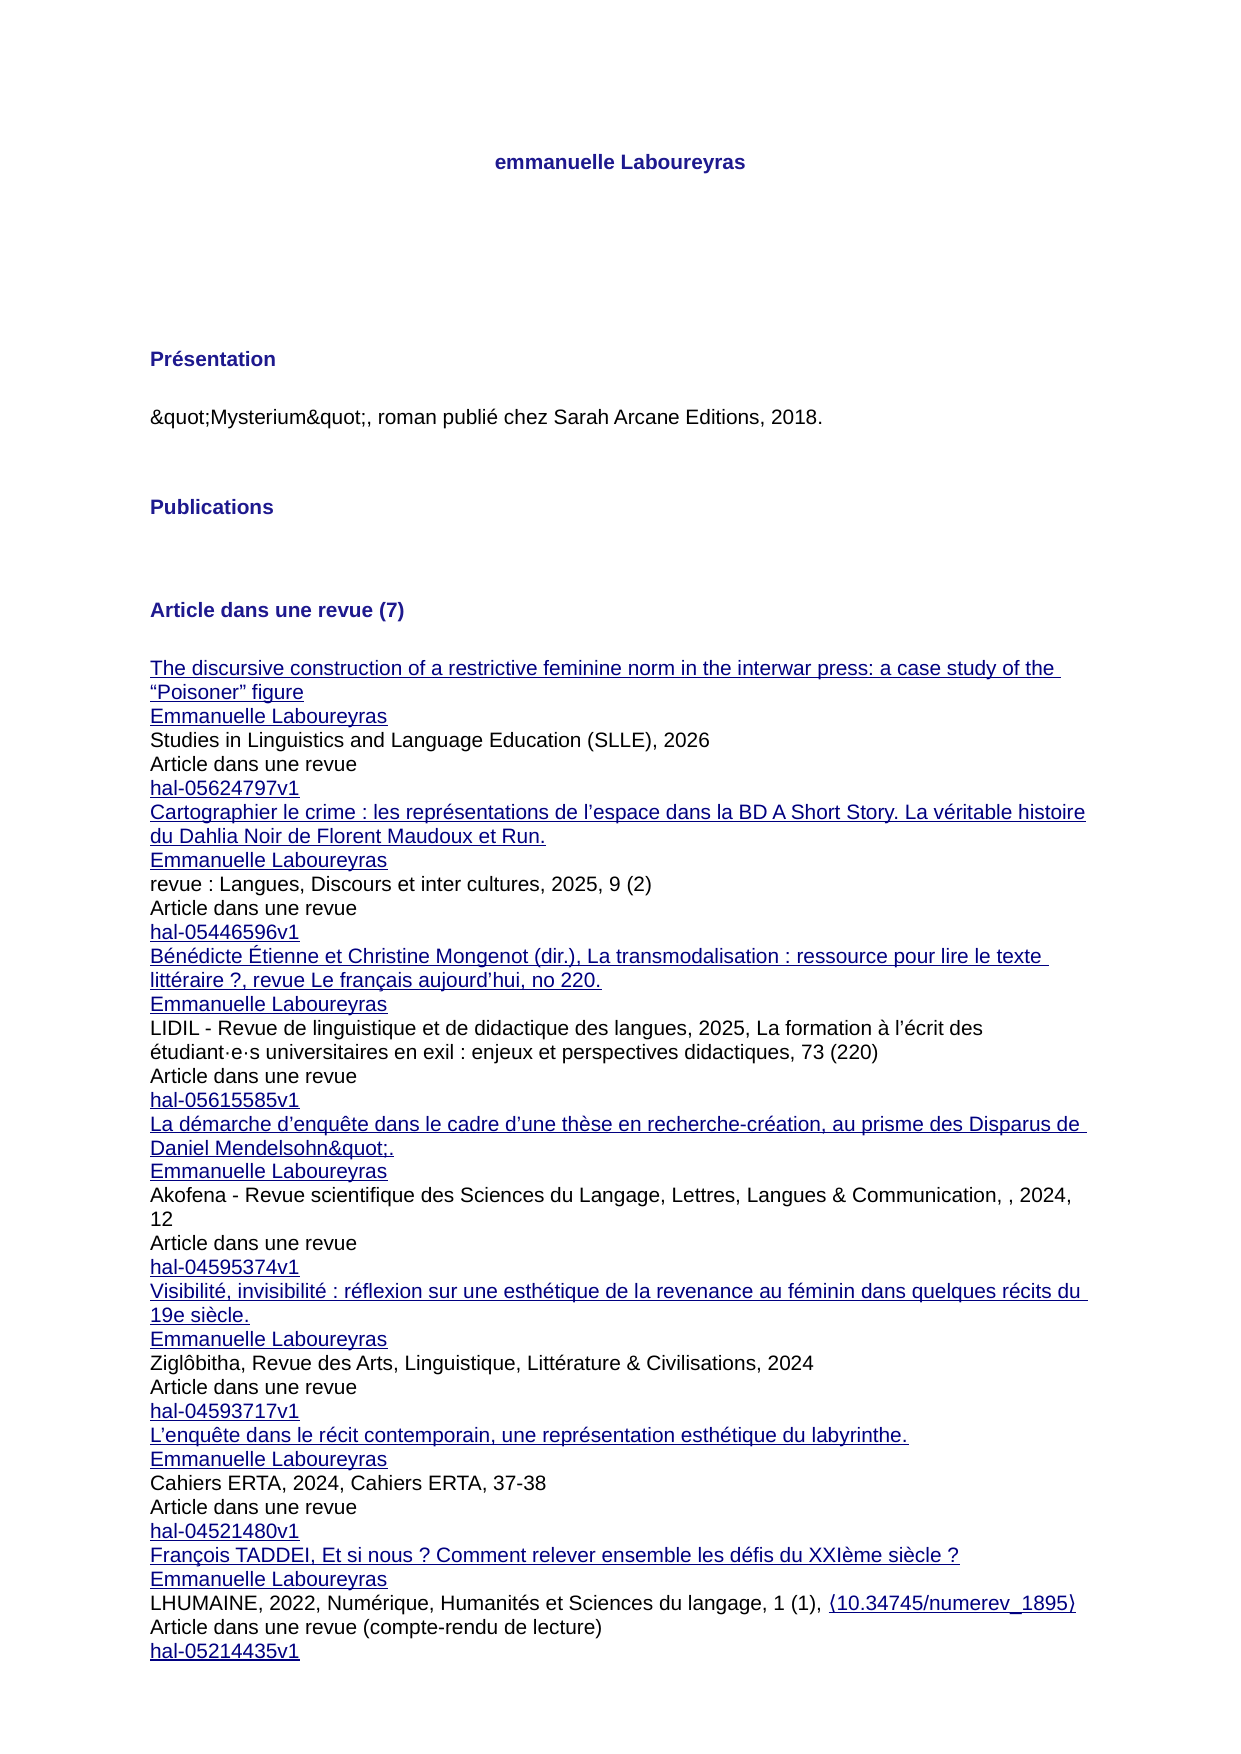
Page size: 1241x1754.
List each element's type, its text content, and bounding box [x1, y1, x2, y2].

table_cell L’enquête dans le récit contemporain, une représentation esthétique du labyrinthe. Emmanuelle Laboureyras Cahiers ERTA, 2024, Cahiers ERTA, 37-38 Article dans une revue hal-04521480v1 [150, 1423, 1090, 1543]
table_cell Cartographier le crime : les représentations de l’espace dans la BD A Short Story. La véritable histoire du Dahlia Noir de Florent Maudoux et Run. Emmanuelle Laboureyras revue : Langues, Discours et inter cultures, 2025, 9 (2) Article dans une revue hal-05446596v1 [150, 800, 1090, 944]
table_cell La démarche d’enquête dans le cadre d’une thèse en recherche-création, au prisme des Disparus de Daniel Mendelsohn&quot;. Emmanuelle Laboureyras Akofena - Revue scientifique des Sciences du Langage, Lettres, Langues & Communication, , 2024, 12 Article dans une revue hal-04595374v1 [150, 1111, 1090, 1279]
table_cell Bénédicte Étienne et Christine Mongenot (dir.), La transmodalisation : ressource pour lire le texte littéraire ?, revue Le français aujourd’hui, no 220. Emmanuelle Laboureyras LIDIL - Revue de linguistique et de didactique des langues, 2025, La formation à l’écrit des étudiant·e·s universitaires en exil : enjeux et perspectives didactiques, 73 (220) Article dans une revue hal-05615585v1 [150, 944, 1090, 1111]
text &quot;Mysterium&quot;, roman publié chez Sarah Arcane Editions, 2018. [150, 405, 1090, 429]
subtitle Publications [150, 495, 1090, 519]
table_header The discursive construction of a restrictive feminine norm in the interwar press: a case study of the “Poisoner” figure Emmanuelle Laboureyras Studies in Linguistics and Language Education (SLLE), 2026 Article dans une revue hal-05624797v1 [150, 656, 1090, 800]
subtitle Présentation [150, 347, 1090, 371]
table_cell François TADDEI, Et si nous ? Comment relever ensemble les défis du XXIème siècle ? Emmanuelle Laboureyras LHUMAINE, 2022, Numérique, Humanités et Sciences du langage, 1 (1), ⟨10.34745/numerev_1895⟩ Article dans une revue (compte-rendu de lecture) hal-05214435v1 [150, 1543, 1090, 1662]
table_cell Visibilité, invisibilité : réflexion sur une esthétique de la revenance au féminin dans quelques récits du 19e siècle. Emmanuelle Laboureyras Ziglôbitha, Revue des Arts, Linguistique, Littérature & Civilisations, 2024 Article dans une revue hal-04593717v1 [150, 1279, 1090, 1423]
subtitle emmanuelle Laboureyras [150, 150, 1090, 174]
subtitle Article dans une revue (7) [150, 598, 1090, 622]
